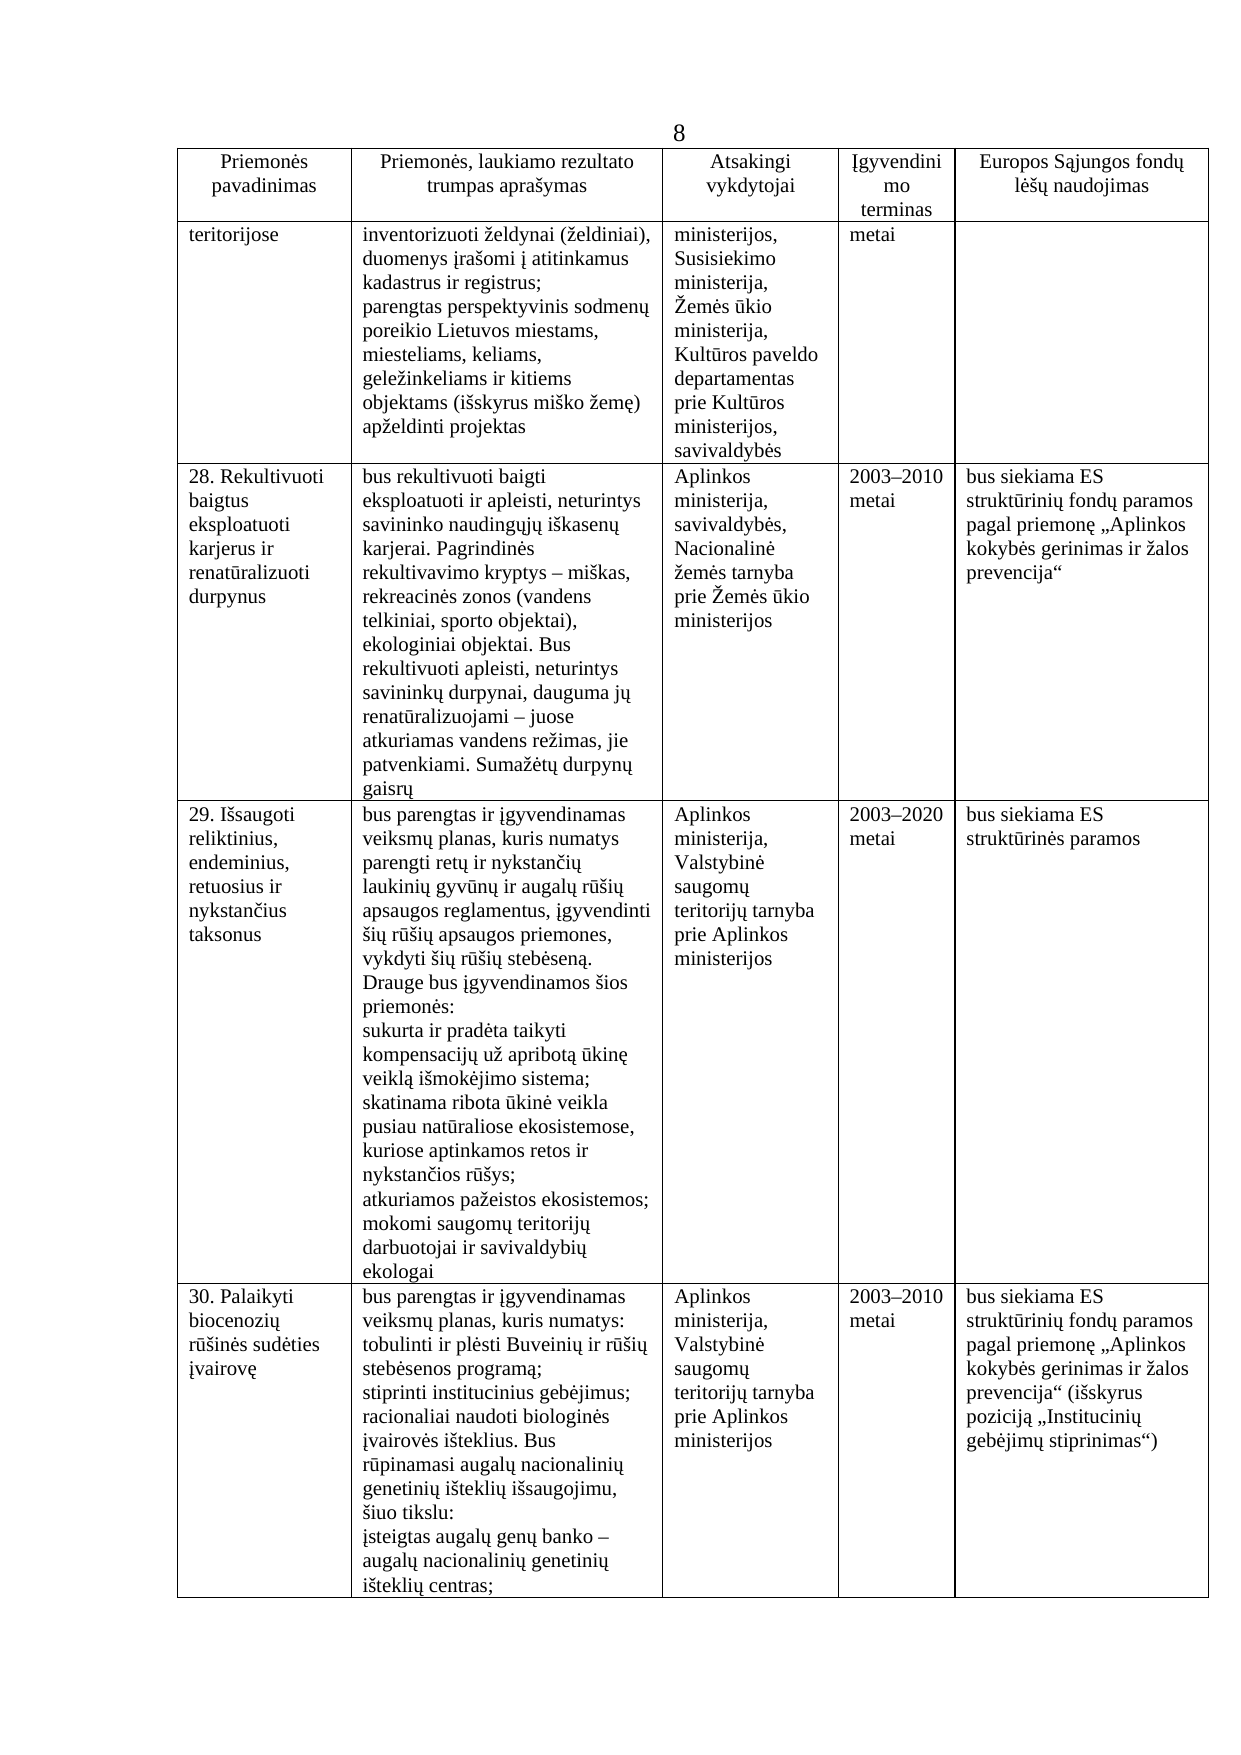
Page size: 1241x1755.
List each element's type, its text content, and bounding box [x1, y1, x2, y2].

table_cell 29. Išsaugoti reliktinius, endeminius, retuosius ir nykstančius taksonus [178, 801, 351, 1283]
table_header Įgyvendinimo terminas [839, 149, 954, 221]
table_cell inventorizuoti želdynai (želdiniai), duomenys įrašomi į atitinkamus kadastrus ir registrus; parengtas perspektyvinis sodmenų poreikio Lietuvos miestams, miesteliams, keliams, geležinkeliams ir kitiems objektams (išskyrus miško žemę) apželdinti projektas [352, 222, 662, 462]
table_header Europos Sąjungos fondų lėšų naudojimas [956, 149, 1208, 221]
table_header Priemonės, laukiamo rezultato trumpas aprašymas [352, 149, 662, 221]
table_cell Aplinkos ministerija, Valstybinė saugomų teritorijų tarnyba prie Aplinkos ministerijos [663, 801, 838, 1283]
table_cell bus siekiama ES struktūrinės paramos [956, 801, 1208, 1283]
table_cell ministerijos, Susisiekimo ministerija, Žemės ūkio ministerija, Kultūros paveldo departamentas prie Kultūros ministerijos, savivaldybės [663, 222, 838, 462]
table_header Atsakingi vykdytojai [663, 149, 838, 221]
table_cell 2003–2010 metai [839, 464, 954, 800]
table_cell teritorijose [178, 222, 351, 462]
table_cell 2003–2020 metai [839, 801, 954, 1283]
table_cell bus parengtas ir įgyvendinamas veiksmų planas, kuris numatys: tobulinti ir plėsti Buveinių ir rūšių stebėsenos programą; stiprinti institucinius gebėjimus; racionaliai naudoti biologinės įvairovės išteklius. Bus rūpinamasi augalų nacionalinių genetinių išteklių išsaugojimu, šiuo tikslu: įsteigtas augalų genų banko – augalų nacionalinių genetinių išteklių centras; [352, 1284, 662, 1597]
table_cell bus parengtas ir įgyvendinamas veiksmų planas, kuris numatys parengti retų ir nykstančių laukinių gyvūnų ir augalų rūšių apsaugos reglamentus, įgyvendinti šių rūšių apsaugos priemones, vykdyti šių rūšių stebėseną. Drauge bus įgyvendinamos šios priemonės: sukurta ir pradėta taikyti kompensacijų už apribotą ūkinę veiklą išmokėjimo sistema; skatinama ribota ūkinė veikla pusiau natūraliose ekosistemose, kuriose aptinkamos retos ir nykstančios rūšys; atkuriamos pažeistos ekosistemos; mokomi saugomų teritorijų darbuotojai ir savivaldybių ekologai [352, 801, 662, 1283]
table_cell Aplinkos ministerija, Valstybinė saugomų teritorijų tarnyba prie Aplinkos ministerijos [663, 1284, 838, 1597]
table_cell 2003–2010 metai [839, 1284, 954, 1597]
table_cell bus siekiama ES struktūrinių fondų paramos pagal priemonę „Aplinkos kokybės gerinimas ir žalos prevencija“ [956, 464, 1208, 800]
table_cell 30. Palaikyti biocenozių rūšinės sudėties įvairovę [178, 1284, 351, 1597]
table_cell Aplinkos ministerija, savivaldybės, Nacionalinė žemės tarnyba prie Žemės ūkio ministerijos [663, 464, 838, 800]
table_cell bus rekultivuoti baigti eksploatuoti ir apleisti, neturintys savininko naudingųjų iškasenų karjerai. Pagrindinės rekultivavimo kryptys – miškas, rekreacinės zonos (vandens telkiniai, sporto objektai), ekologiniai objektai. Bus rekultivuoti apleisti, neturintys savininkų durpynai, dauguma jų renatūralizuojami – juose atkuriamas vandens režimas, jie patvenkiami. Sumažėtų durpynų gaisrų [352, 464, 662, 800]
table_cell [956, 222, 1208, 462]
table_cell 28. Rekultivuoti baigtus eksploatuoti karjerus ir renatūralizuoti durpynus [178, 464, 351, 800]
table_cell bus siekiama ES struktūrinių fondų paramos pagal priemonę „Aplinkos kokybės gerinimas ir žalos prevencija“ (išskyrus poziciją „Institucinių gebėjimų stiprinimas“) [956, 1284, 1208, 1597]
table_header Priemonės pavadinimas [178, 149, 351, 221]
table_cell metai [839, 222, 954, 462]
